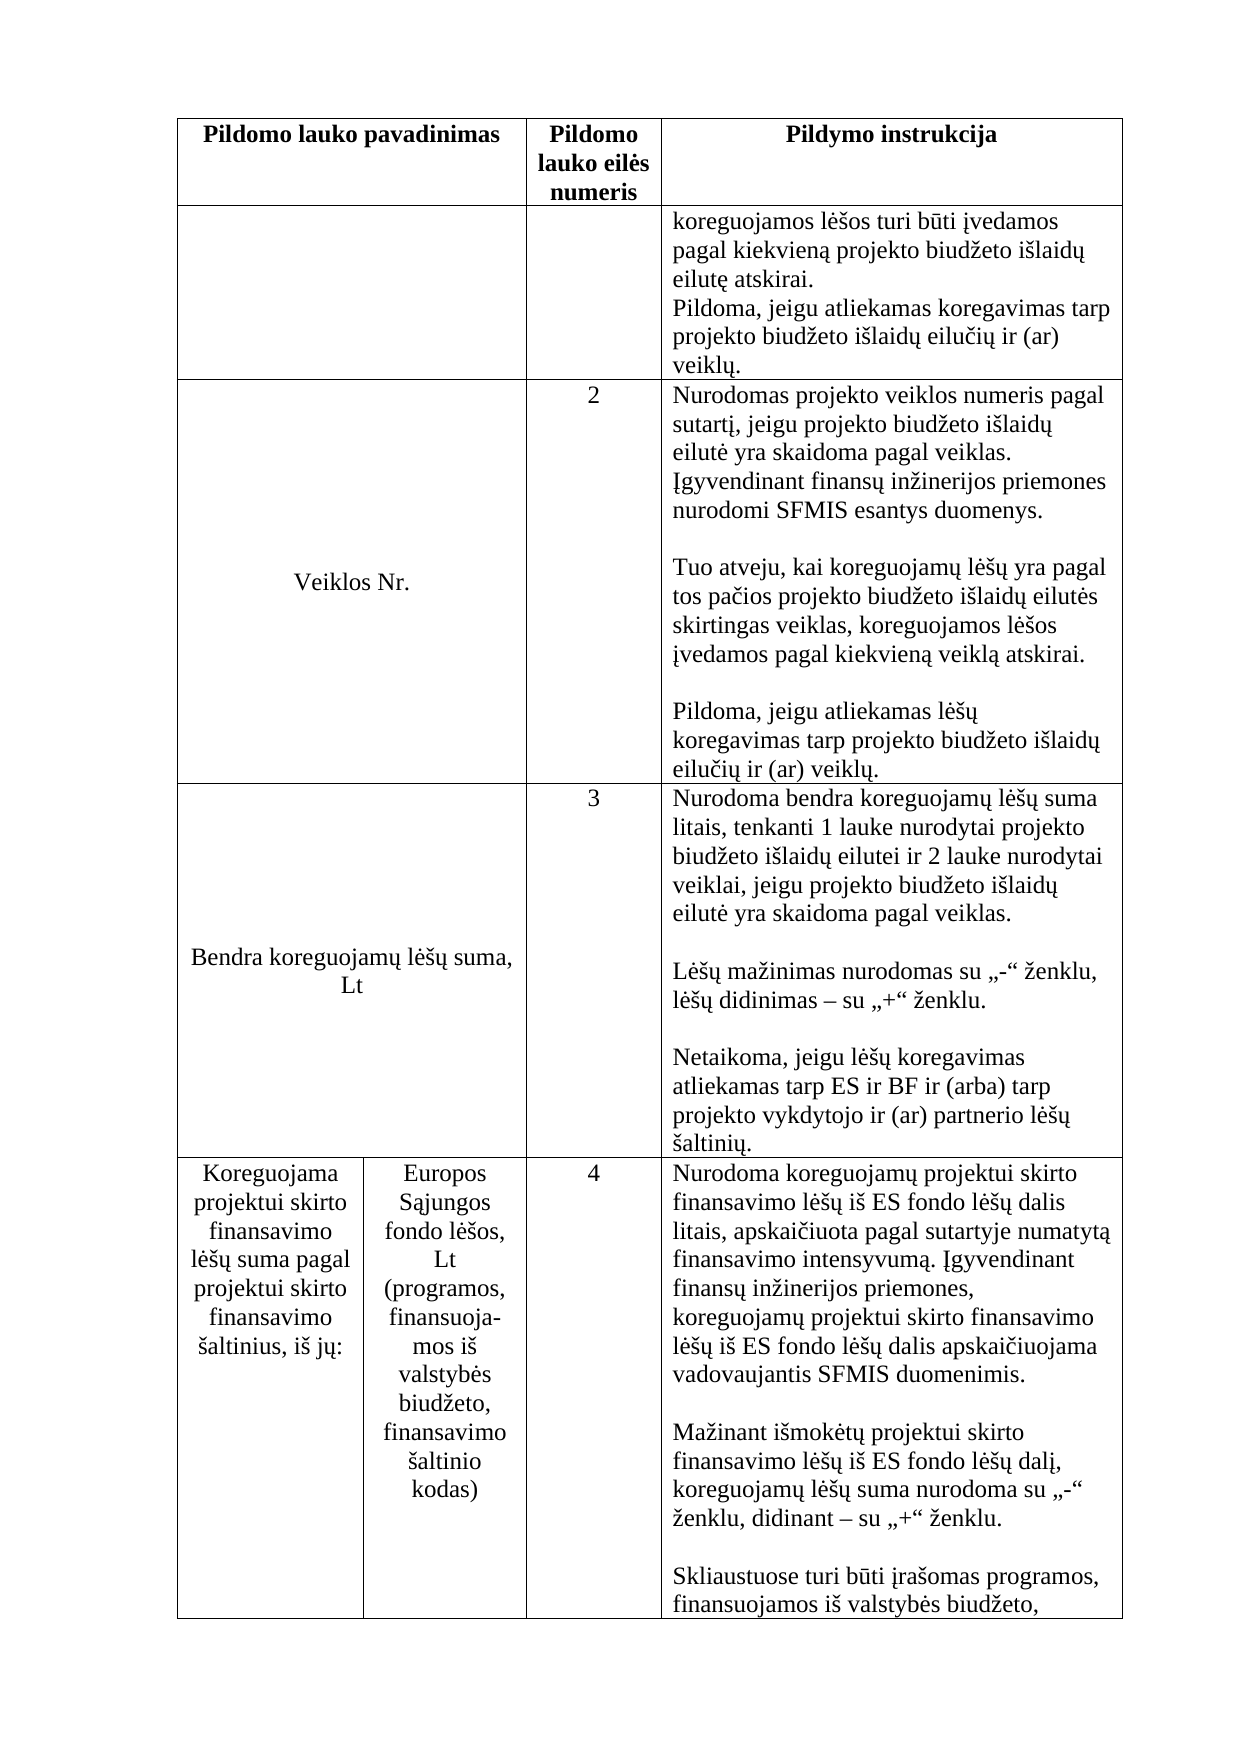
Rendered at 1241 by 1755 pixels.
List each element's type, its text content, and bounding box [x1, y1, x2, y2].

table_cell Nurodoma koreguojamų projektui skirto finansavimo lėšų iš ES fondo lėšų dalis litais, apskaičiuota pagal sutartyje numatytą finansavimo intensyvumą. Įgyvendinant finansų inžinerijos priemones, koreguojamų projektui skirto finansavimo lėšų iš ES fondo lėšų dalis apskaičiuojama vadovaujantis SFMIS duomenimis. Mažinant išmokėtų projektui skirto finansavimo lėšų iš ES fondo lėšų dalį, koreguojamų lėšų suma nurodoma su „-“ ženklu, didinant – su „+“ ženklu. Skliaustuose turi būti įrašomas programos, finansuojamos iš valstybės biudžeto, [662, 1158, 1122, 1618]
table_cell [178, 206, 526, 379]
table_header Pildymo instrukcija [662, 119, 1122, 205]
table_cell [527, 206, 661, 379]
table_cell 4 [527, 1158, 661, 1618]
table_cell 3 [527, 784, 661, 1157]
table_header Pildomo lauko pavadinimas [178, 119, 526, 205]
table_cell koreguojamos lėšos turi būti įvedamos pagal kiekvieną projekto biudžeto išlaidų eilutę atskirai. Pildoma, jeigu atliekamas koregavimas tarp projekto biudžeto išlaidų eilučių ir (ar) veiklų. [662, 206, 1122, 379]
table_header Pildomo lauko eilės numeris [527, 119, 661, 205]
table_cell Nurodomas projekto veiklos numeris pagal sutartį, jeigu projekto biudžeto išlaidų eilutė yra skaidoma pagal veiklas. Įgyvendinant finansų inžinerijos priemones nurodomi SFMIS esantys duomenys. Tuo atveju, kai koreguojamų lėšų yra pagal tos pačios projekto biudžeto išlaidų eilutės skirtingas veiklas, koreguojamos lėšos įvedamos pagal kiekvieną veiklą atskirai. Pildoma, jeigu atliekamas lėšų koregavimas tarp projekto biudžeto išlaidų eilučių ir (ar) veiklų. [662, 380, 1122, 782]
table_cell Veiklos Nr. [178, 380, 526, 782]
table_cell Europos Sąjungos fondo lėšos, Lt (programos, finansuoja-mos iš valstybės biudžeto, finansavimo šaltinio kodas) [364, 1158, 526, 1618]
table_cell 2 [527, 380, 661, 782]
table_cell Bendra koreguojamų lėšų suma, Lt [178, 784, 526, 1157]
table_cell Nurodoma bendra koreguojamų lėšų suma litais, tenkanti 1 lauke nurodytai projekto biudžeto išlaidų eilutei ir 2 lauke nurodytai veiklai, jeigu projekto biudžeto išlaidų eilutė yra skaidoma pagal veiklas. Lėšų mažinimas nurodomas su „-“ ženklu, lėšų didinimas – su „+“ ženklu. Netaikoma, jeigu lėšų koregavimas atliekamas tarp ES ir BF ir (arba) tarp projekto vykdytojo ir (ar) partnerio lėšų šaltinių. [662, 784, 1122, 1157]
table_cell Koreguojama projektui skirto finansavimo lėšų suma pagal projektui skirto finansavimo šaltinius, iš jų: [178, 1158, 363, 1618]
